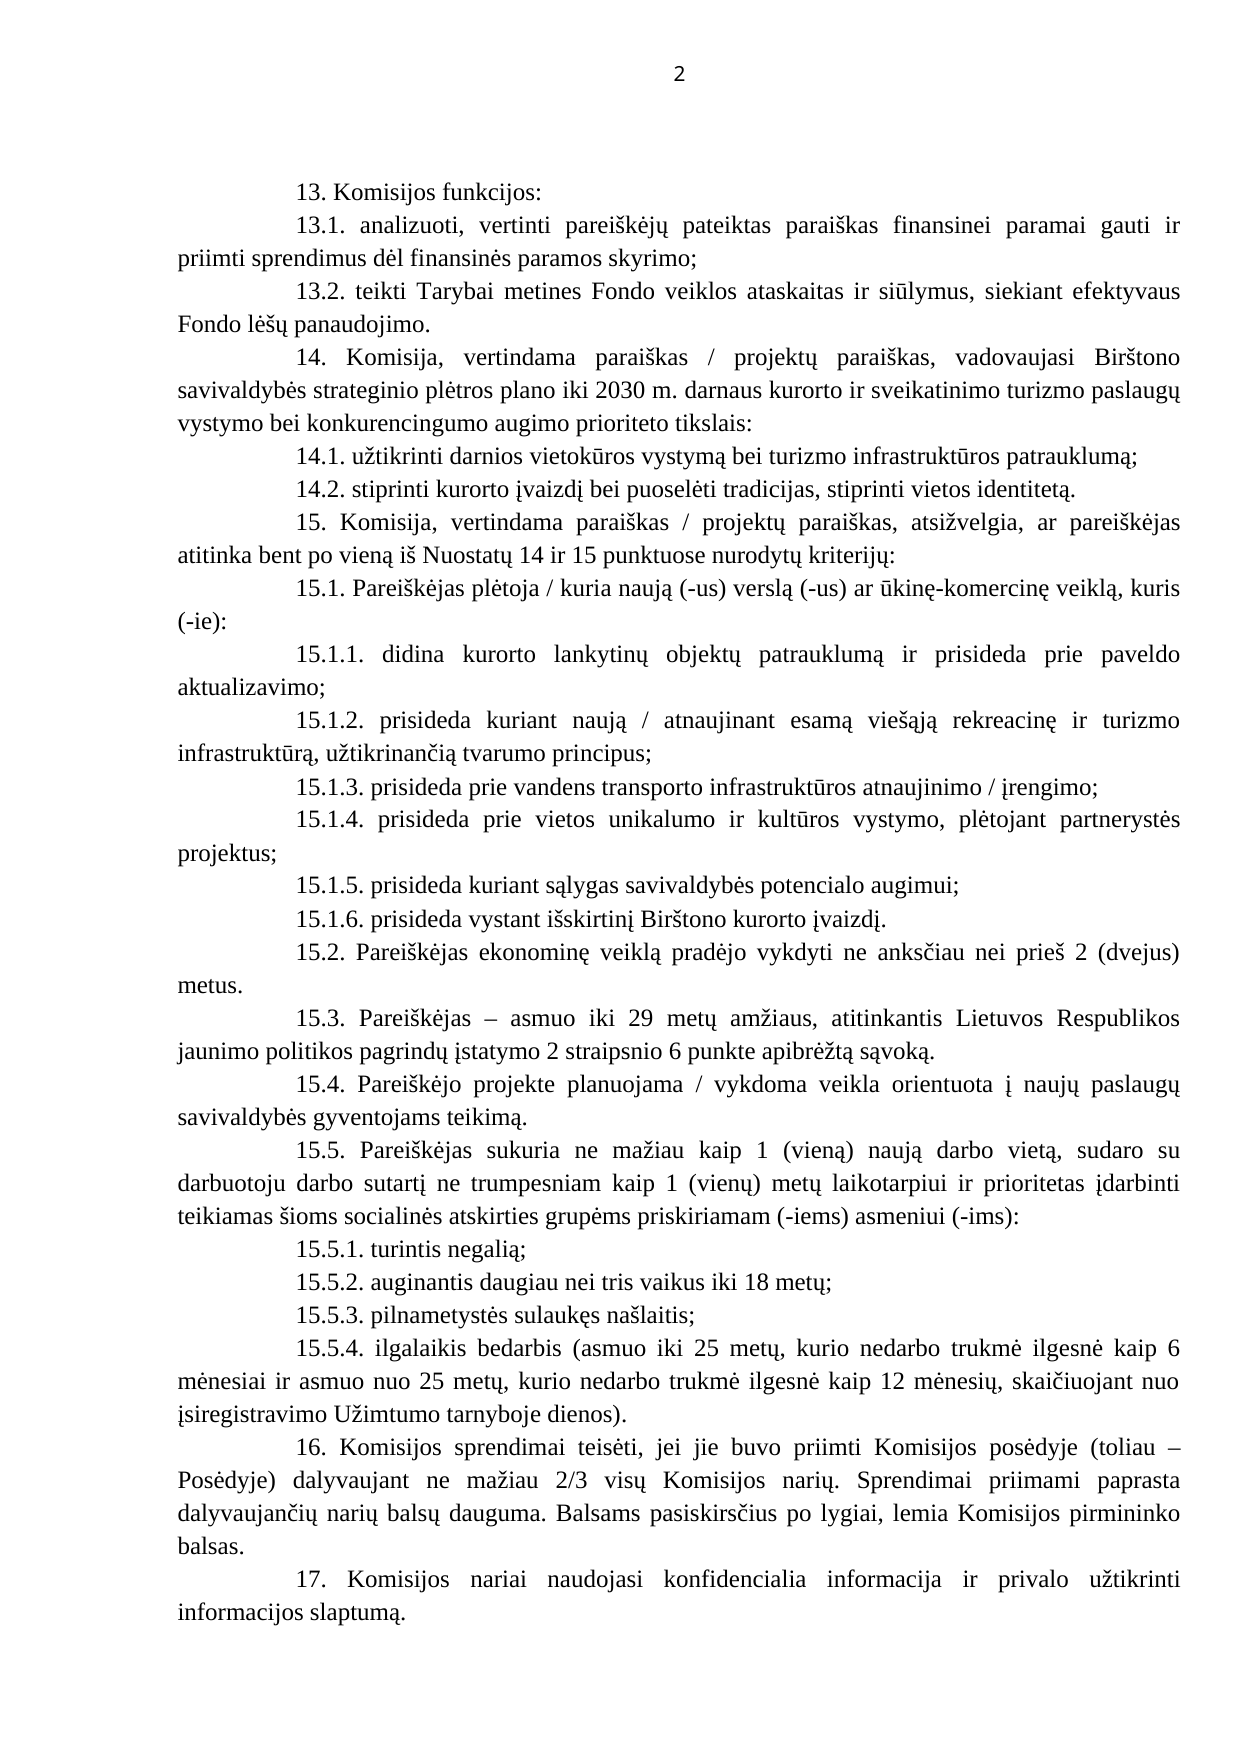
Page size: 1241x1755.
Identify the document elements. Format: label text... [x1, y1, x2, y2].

text 15.1.4. prisideda prie vietos unikalumo ir kultūros vystymo, plėtojant partnerystės projektus; [177, 804, 1181, 866]
text 15.1. Pareiškėjas plėtoja / kuria naują (-us) verslą (-us) ar ūkinę-komercinę veiklą, kuris (-ie): [177, 573, 1181, 635]
text 15.4. Pareiškėjo projekte planuojama / vykdoma veikla orientuota į naujų paslaugų savivaldybės gyventojams teikimą. [177, 1069, 1181, 1131]
text 15.1.5. prisideda kuriant sąlygas savivaldybės potencialo augimui; [177, 871, 1181, 899]
text 14.2. stiprinti kurorto įvaizdį bei puoselėti tradicijas, stiprinti vietos identitetą. [177, 474, 1181, 503]
text 13. Komisijos funkcijos: [177, 177, 1181, 206]
text 13.2. teikti Tarybai metines Fondo veiklos ataskaitas ir siūlymus, siekiant efektyvaus Fondo lėšų panaudojimo. [177, 276, 1181, 338]
text 17. Komisijos nariai naudojasi konfidencialia informacija ir privalo užtikrinti informacijos slaptumą. [177, 1564, 1181, 1626]
text 15. Komisija, vertindama paraiškas / projektų paraiškas, atsižvelgia, ar pareiškėjas atitinka bent po vieną iš Nuostatų 14 ir 15 punktuose nurodytų kriterijų: [177, 507, 1181, 569]
text 14. Komisija, vertindama paraiškas / projektų paraiškas, vadovaujasi Birštono savivaldybės strateginio plėtros plano iki 2030 m. darnaus kurorto ir sveikatinimo turizmo paslaugų vystymo bei konkurencingumo augimo prioriteto tikslais: [177, 342, 1181, 437]
text 15.5. Pareiškėjas sukuria ne mažiau kaip 1 (vieną) naują darbo vietą, sudaro su darbuotoju darbo sutartį ne trumpesniam kaip 1 (vienų) metų laikotarpiui ir prioritetas įdarbinti teikiamas šioms socialinės atskirties grupėms priskiriamam (-iems) asmeniui (-ims): [177, 1135, 1181, 1229]
text 15.5.2. auginantis daugiau nei tris vaikus iki 18 metų; [177, 1267, 1181, 1296]
text 15.5.1. turintis negalią; [177, 1234, 1181, 1263]
text 15.3. Pareiškėjas – asmuo iki 29 metų amžiaus, atitinkantis Lietuvos Respublikos jaunimo politikos pagrindų įstatymo 2 straipsnio 6 punkte apibrėžtą sąvoką. [177, 1003, 1181, 1064]
text 15.1.2. prisideda kuriant naują / atnaujinant esamą viešąją rekreacinę ir turizmo infrastruktūrą, užtikrinančią tvarumo principus; [177, 706, 1181, 767]
text 16. Komisijos sprendimai teisėti, jei jie buvo priimti Komisijos posėdyje (toliau – Posėdyje) dalyvaujant ne mažiau 2/3 visų Komisijos narių. Sprendimai priimami paprasta dalyvaujančių narių balsų dauguma. Balsams pasiskirsčius po lygiai, lemia Komisijos pirmininko balsas. [177, 1432, 1181, 1560]
text 15.1.1. didina kurorto lankytinų objektų patrauklumą ir prisideda prie paveldo aktualizavimo; [177, 639, 1181, 701]
text 15.2. Pareiškėjas ekonominę veiklą pradėjo vykdyti ne anksčiau nei prieš 2 (dvejus) metus. [177, 937, 1181, 998]
text 14.1. užtikrinti darnios vietokūros vystymą bei turizmo infrastruktūros patrauklumą; [177, 441, 1181, 470]
text 13.1. analizuoti, vertinti pareiškėjų pateiktas paraiškas finansinei paramai gauti ir priimti sprendimus dėl finansinės paramos skyrimo; [177, 210, 1181, 272]
text 15.5.3. pilnametystės sulaukęs našlaitis; [177, 1300, 1181, 1329]
text 15.1.6. prisideda vystant išskirtinį Birštono kurorto įvaizdį. [177, 904, 1181, 932]
text 15.5.4. ilgalaikis bedarbis (asmuo iki 25 metų, kurio nedarbo trukmė ilgesnė kaip 6 mėnesiai ir asmuo nuo 25 metų, kurio nedarbo trukmė ilgesnė kaip 12 mėnesių, skaičiuojant nuo įsiregistravimo Užimtumo tarnyboje dienos). [177, 1333, 1181, 1428]
text 15.1.3. prisideda prie vandens transporto infrastruktūros atnaujinimo / įrengimo; [177, 772, 1181, 800]
